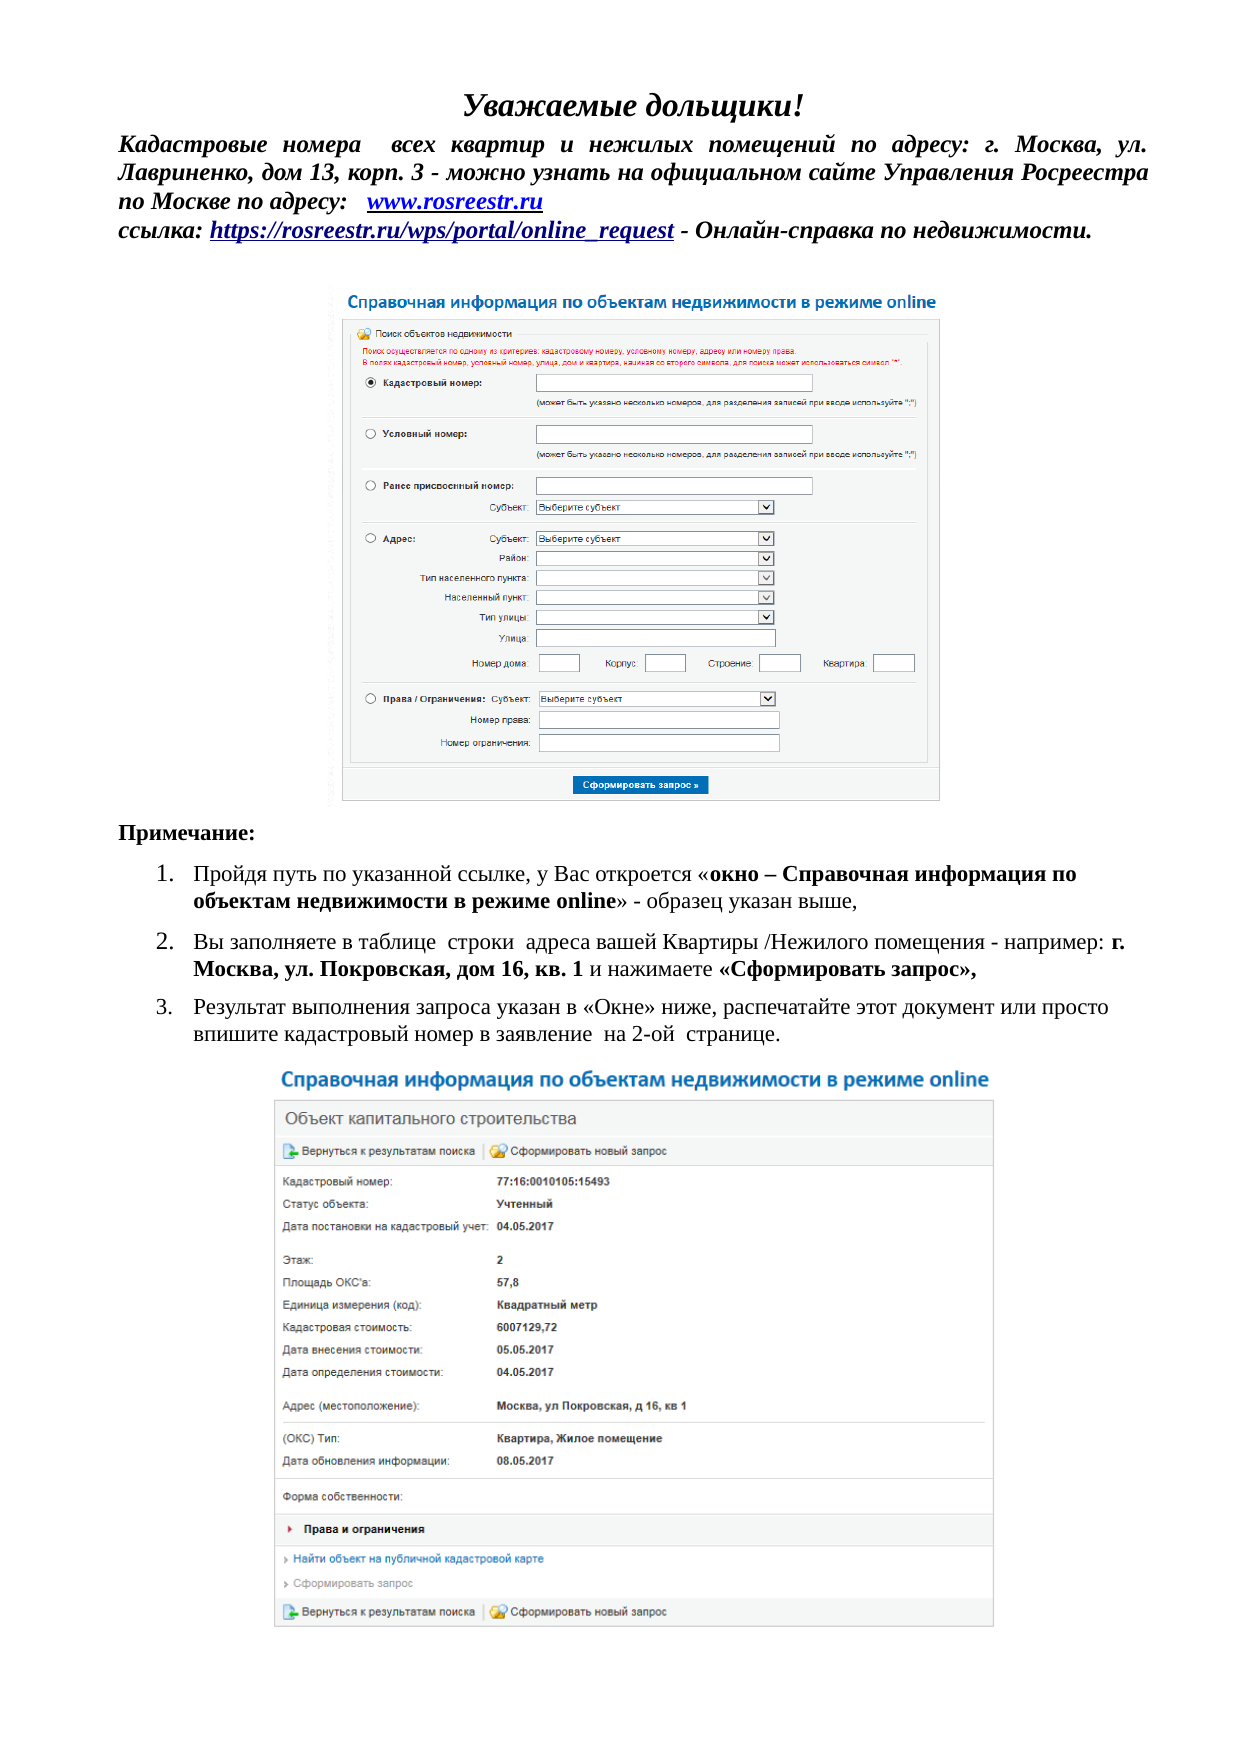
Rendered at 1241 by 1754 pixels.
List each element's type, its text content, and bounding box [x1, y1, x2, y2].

list Результат выполнения запроса указан в «Окне» ниже, распечатайте этот документ или просто впишите кадастровый номер в заявление на 2-ой странице. [156, 993, 1152, 1046]
text Уважаемые дольщики! [118, 86, 1152, 124]
list Вы заполняете в таблице строки адреса вашей Квартиры /Нежилого помещения - например: г. Москва, ул. Покровская, дом 16, кв. 1 и нажимаете «Сформировать запрос», [156, 926, 1152, 981]
text ссылка: https://rosreestr.ru/wps/portal/online_request - Онлайн-справка по недвижимости. [118, 215, 1152, 244]
list Пройдя путь по указанной ссылке, у Вас откроется «окно – Справочная информация по объектам недвижимости в режиме online» - образец указан выше, [156, 858, 1152, 913]
text Примечание: [118, 819, 1152, 846]
text Кадастровые номера всех квартир и нежилых помещений по адресу: г. Москва, ул. Лавриненко, дом 13, корп. 3 - можно узнать на официальном сайте Управления Росреестра по Москве по адресу: www.rosreestr.ru [118, 129, 1152, 215]
